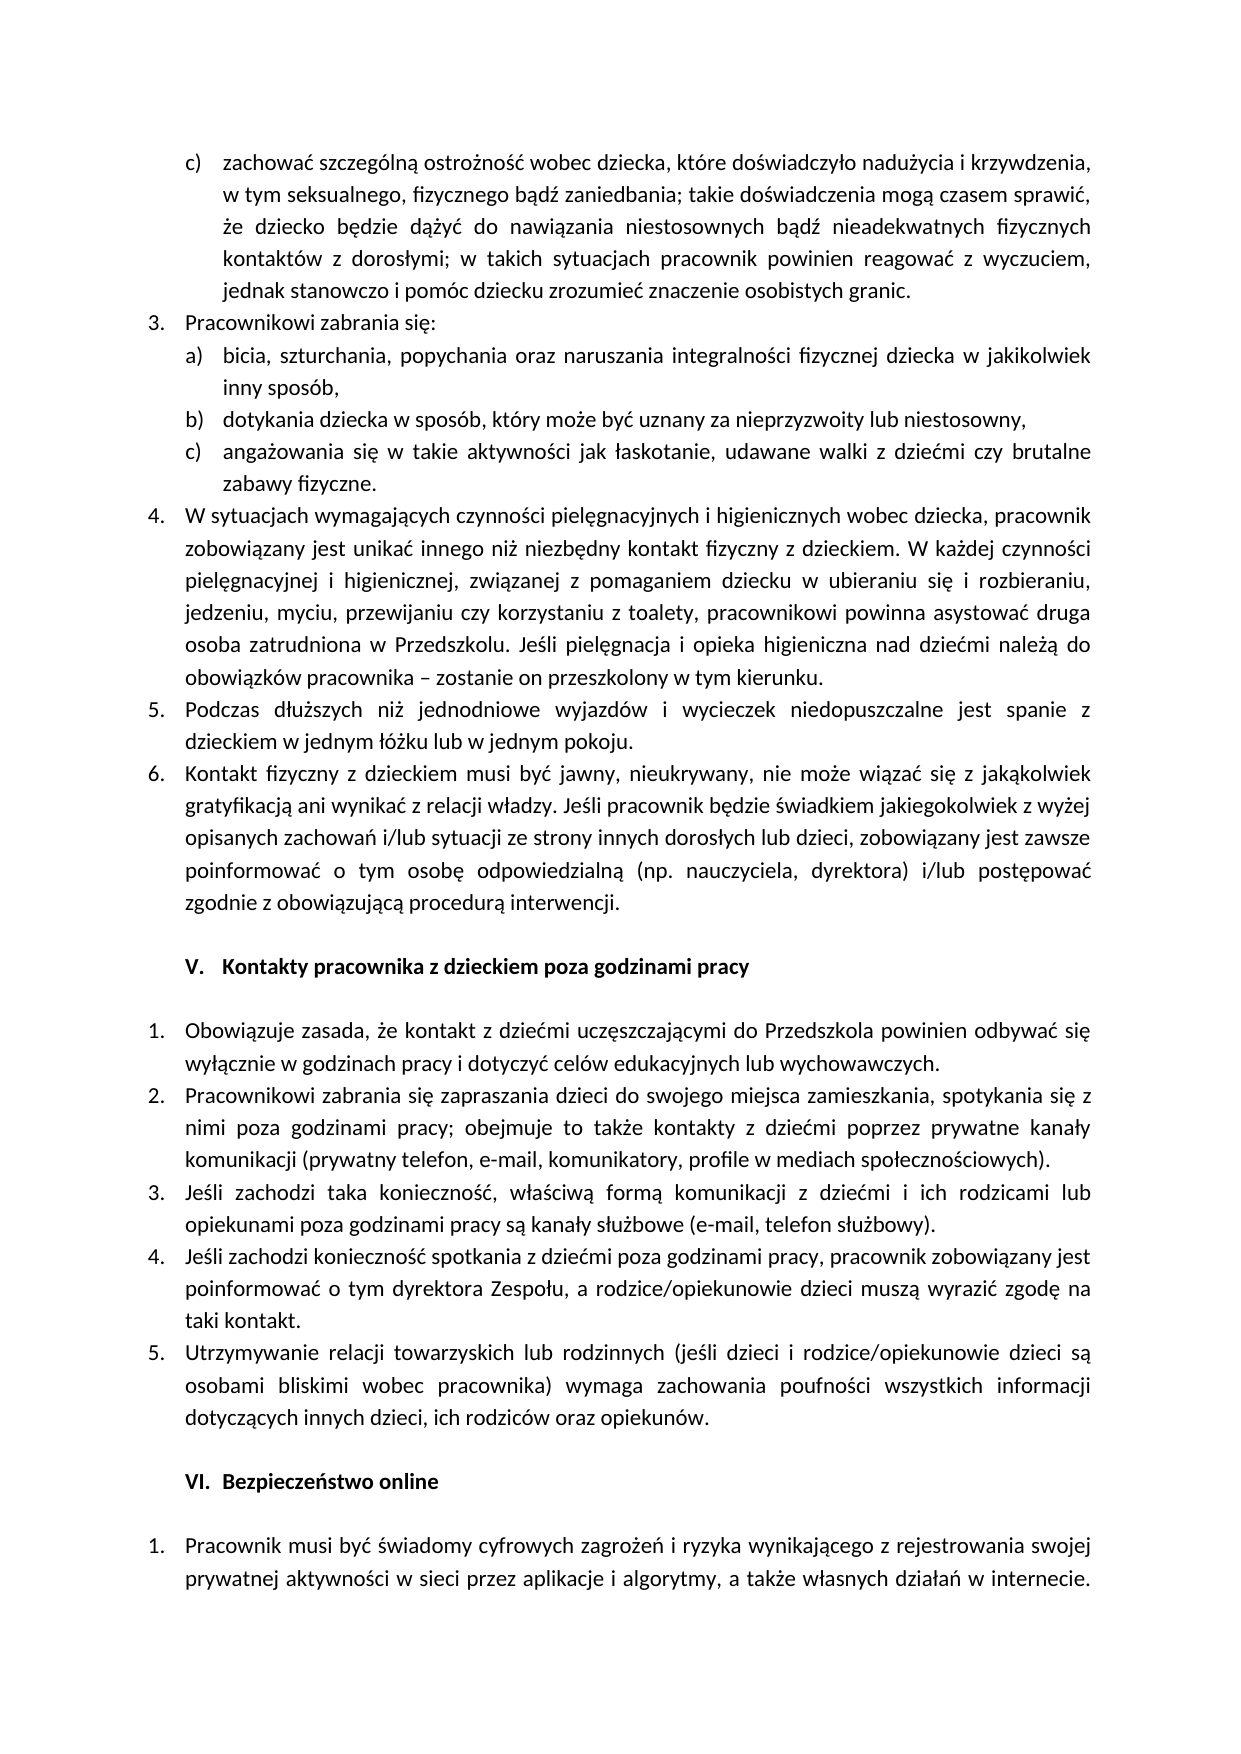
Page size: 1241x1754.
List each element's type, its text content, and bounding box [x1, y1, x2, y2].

list Bezpieczeństwo online [185, 1467, 1093, 1495]
list Pracownik musi być świadomy cyfrowych zagrożeń i ryzyka wynikającego z rejestrowania swojej prywatnej aktywności w sieci przez aplikacje i algorytmy, a także własnych działań w internecie. [148, 1532, 1093, 1592]
list dotykania dziecka w sposób, który może być uznany za nieprzyzwoity lub niestosowny, [185, 405, 1093, 433]
list Pracownikowi zabrania się: [148, 308, 1093, 337]
list W sytuacjach wymagających czynności pielęgnacyjnych i higienicznych wobec dziecka, pracownik zobowiązany jest unikać innego niż niezbędny kontakt fizyczny z dzieckiem. W każdej czynności pielęgnacyjnej i higienicznej, związanej z pomaganiem dziecku w ubieraniu się i rozbieraniu, jedzeniu, myciu, przewijaniu czy korzystaniu z toalety, pracownikowi powinna asystować druga osoba zatrudniona w Przedszkolu. Jeśli pielęgnacja i opieka higieniczna nad dziećmi należą do obowiązków pracownika – zostanie on przeszkolony w tym kierunku. [148, 502, 1093, 691]
list Obowiązuje zasada, że kontakt z dziećmi uczęszczającymi do Przedszkola powinien odbywać się wyłącznie w godzinach pracy i dotyczyć celów edukacyjnych lub wychowawczych. [148, 1017, 1093, 1077]
list Jeśli zachodzi konieczność spotkania z dziećmi poza godzinami pracy, pracownik zobowiązany jest poinformować o tym dyrektora Zespołu, a rodzice/opiekunowie dzieci muszą wyrazić zgodę na taki kontakt. [148, 1242, 1093, 1334]
list bicia, szturchania, popychania oraz naruszania integralności fizycznej dziecka w jakikolwiek inny sposób, [185, 341, 1093, 401]
list zachować szczególną ostrożność wobec dziecka, które doświadczyło nadużycia i krzywdzenia, w tym seksualnego, fizycznego bądź zaniedbania; takie doświadczenia mogą czasem sprawić, że dziecko będzie dążyć do nawiązania niestosownych bądź nieadekwatnych fizycznych kontaktów z dorosłymi; w takich sytuacjach pracownik powinien reagować z wyczuciem, jednak stanowczo i pomóc dziecku zrozumieć znaczenie osobistych granic. [185, 148, 1093, 304]
list angażowania się w takie aktywności jak łaskotanie, udawane walki z dziećmi czy brutalne zabawy fizyczne. [185, 437, 1093, 497]
list Pracownikowi zabrania się zapraszania dzieci do swojego miejsca zamieszkania, spotykania się z nimi poza godzinami pracy; obejmuje to także kontakty z dziećmi poprzez prywatne kanały komunikacji (prywatny telefon, e-mail, komunikatory, profile w mediach społecznościowych). [148, 1081, 1093, 1173]
list Jeśli zachodzi taka konieczność, właściwą formą komunikacji z dziećmi i ich rodzicami lub opiekunami poza godzinami pracy są kanały służbowe (e-mail, telefon służbowy). [148, 1178, 1093, 1238]
list Podczas dłuższych niż jednodniowe wyjazdów i wycieczek niedopuszczalne jest spanie z dzieckiem w jednym łóżku lub w jednym pokoju. [148, 695, 1093, 755]
list Utrzymywanie relacji towarzyskich lub rodzinnych (jeśli dzieci i rodzice/opiekunowie dzieci są osobami bliskimi wobec pracownika) wymaga zachowania poufności wszystkich informacji dotyczących innych dzieci, ich rodziców oraz opiekunów. [148, 1338, 1093, 1431]
list Kontakt fizyczny z dzieckiem musi być jawny, nieukrywany, nie może wiązać się z jakąkolwiek gratyfikacją ani wynikać z relacji władzy. Jeśli pracownik będzie świadkiem jakiegokolwiek z wyżej opisanych zachowań i/lub sytuacji ze strony innych dorosłych lub dzieci, zobowiązany jest zawsze poinformować o tym osobę odpowiedzialną (np. nauczyciela, dyrektora) i/lub postępować zgodnie z obowiązującą procedurą interwencji. [148, 759, 1093, 916]
list Kontakty pracownika z dzieckiem poza godzinami pracy [185, 952, 1093, 980]
